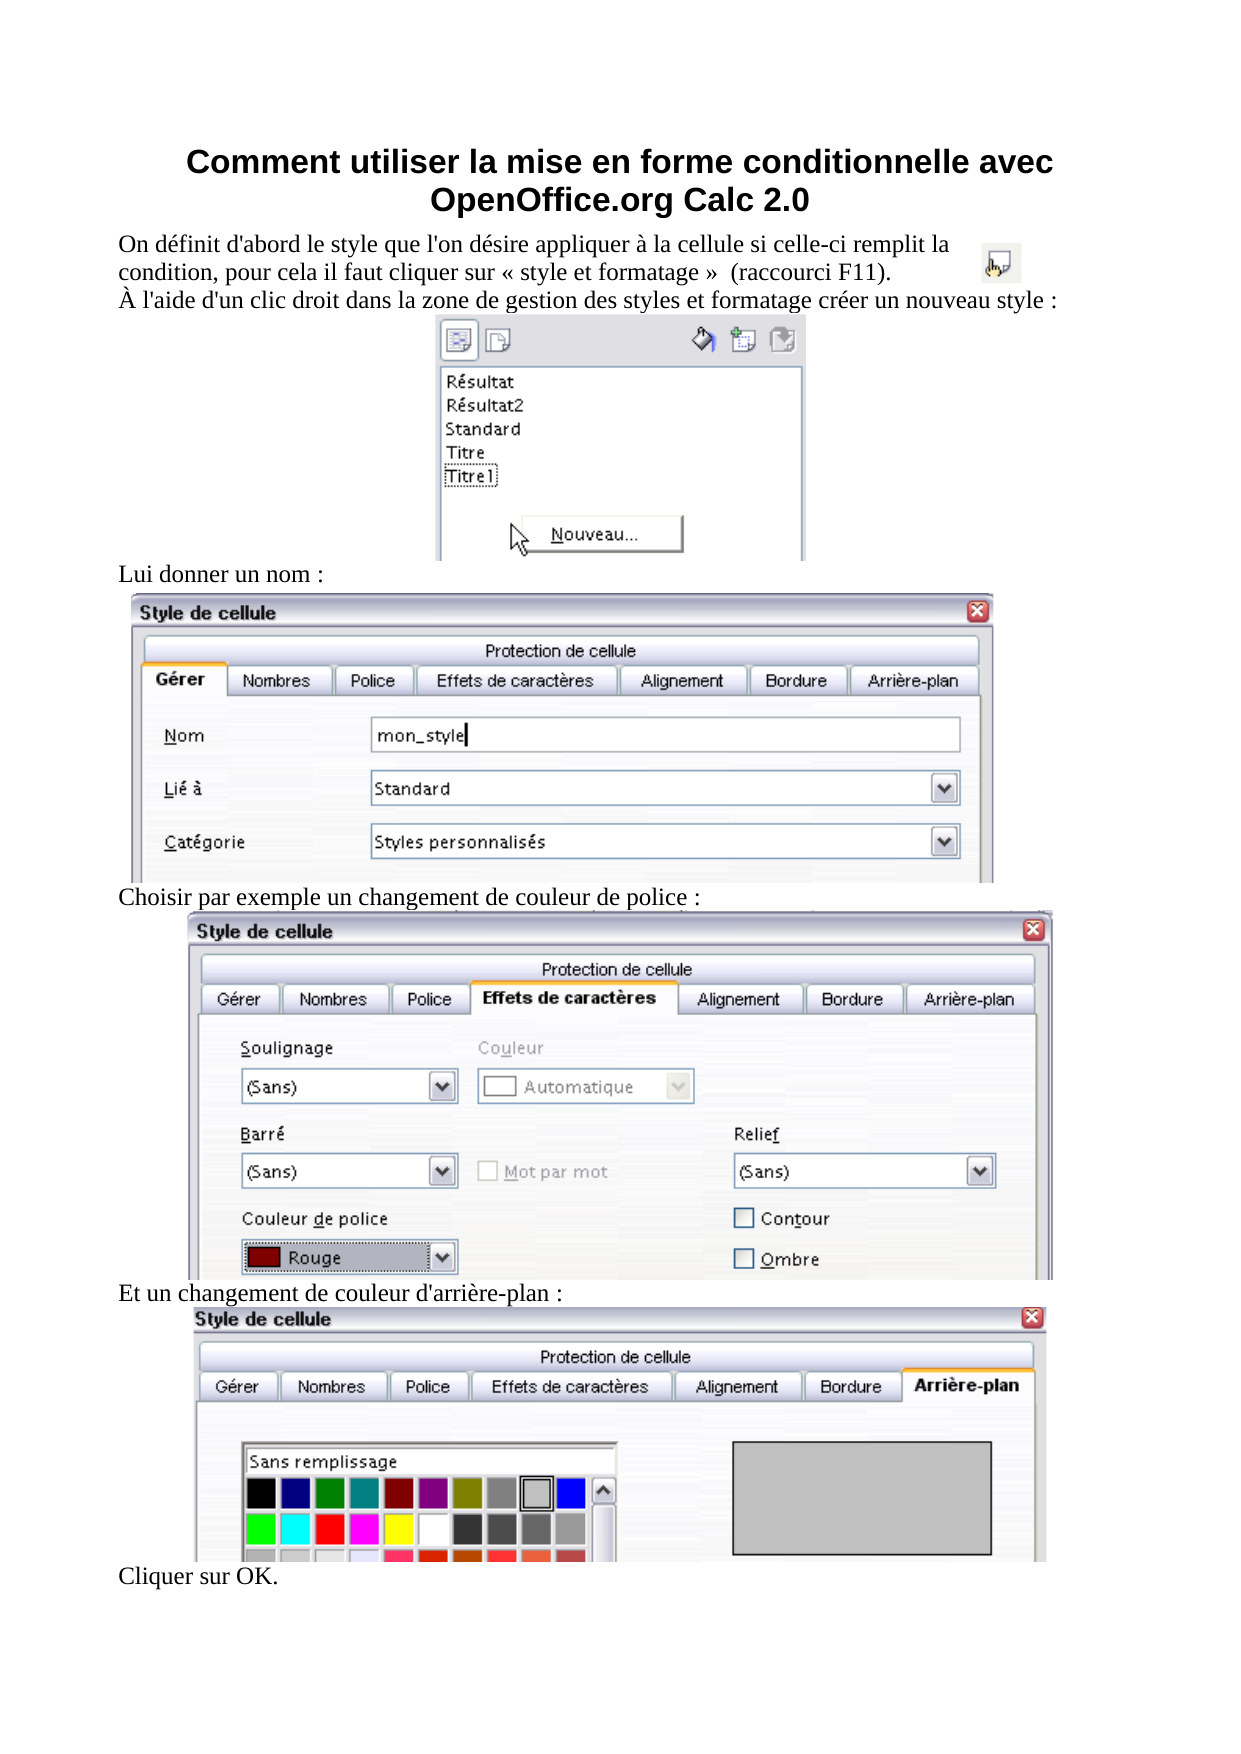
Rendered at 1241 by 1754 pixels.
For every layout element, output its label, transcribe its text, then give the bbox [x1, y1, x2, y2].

picture [193, 1307, 1047, 1562]
text Et un changement de couleur d'arrière-plan : [118, 911, 1122, 1307]
picture [981, 243, 1022, 283]
text Cliquer sur OK. [118, 1307, 1122, 1589]
subtitle Comment utiliser la mise en forme conditionnelle avec OpenOffice.org Calc 2.0 [118, 143, 1122, 218]
picture [187, 910, 1053, 1280]
text Choisir par exemple un changement de couleur de police : [118, 588, 1122, 911]
text À l'aide d'un clic droit dans la zone de gestion des styles et formatage créer un nouveau style : [118, 286, 1122, 314]
picture [434, 313, 806, 561]
text On définit d'abord le style que l'on désire appliquer à la cellule si celle-ci remplit la condition, pour cela il faut cliquer sur « style et formatage » (raccourci F11). [118, 231, 1122, 286]
picture [131, 593, 994, 883]
text Lui donner un nom : [118, 314, 1122, 588]
